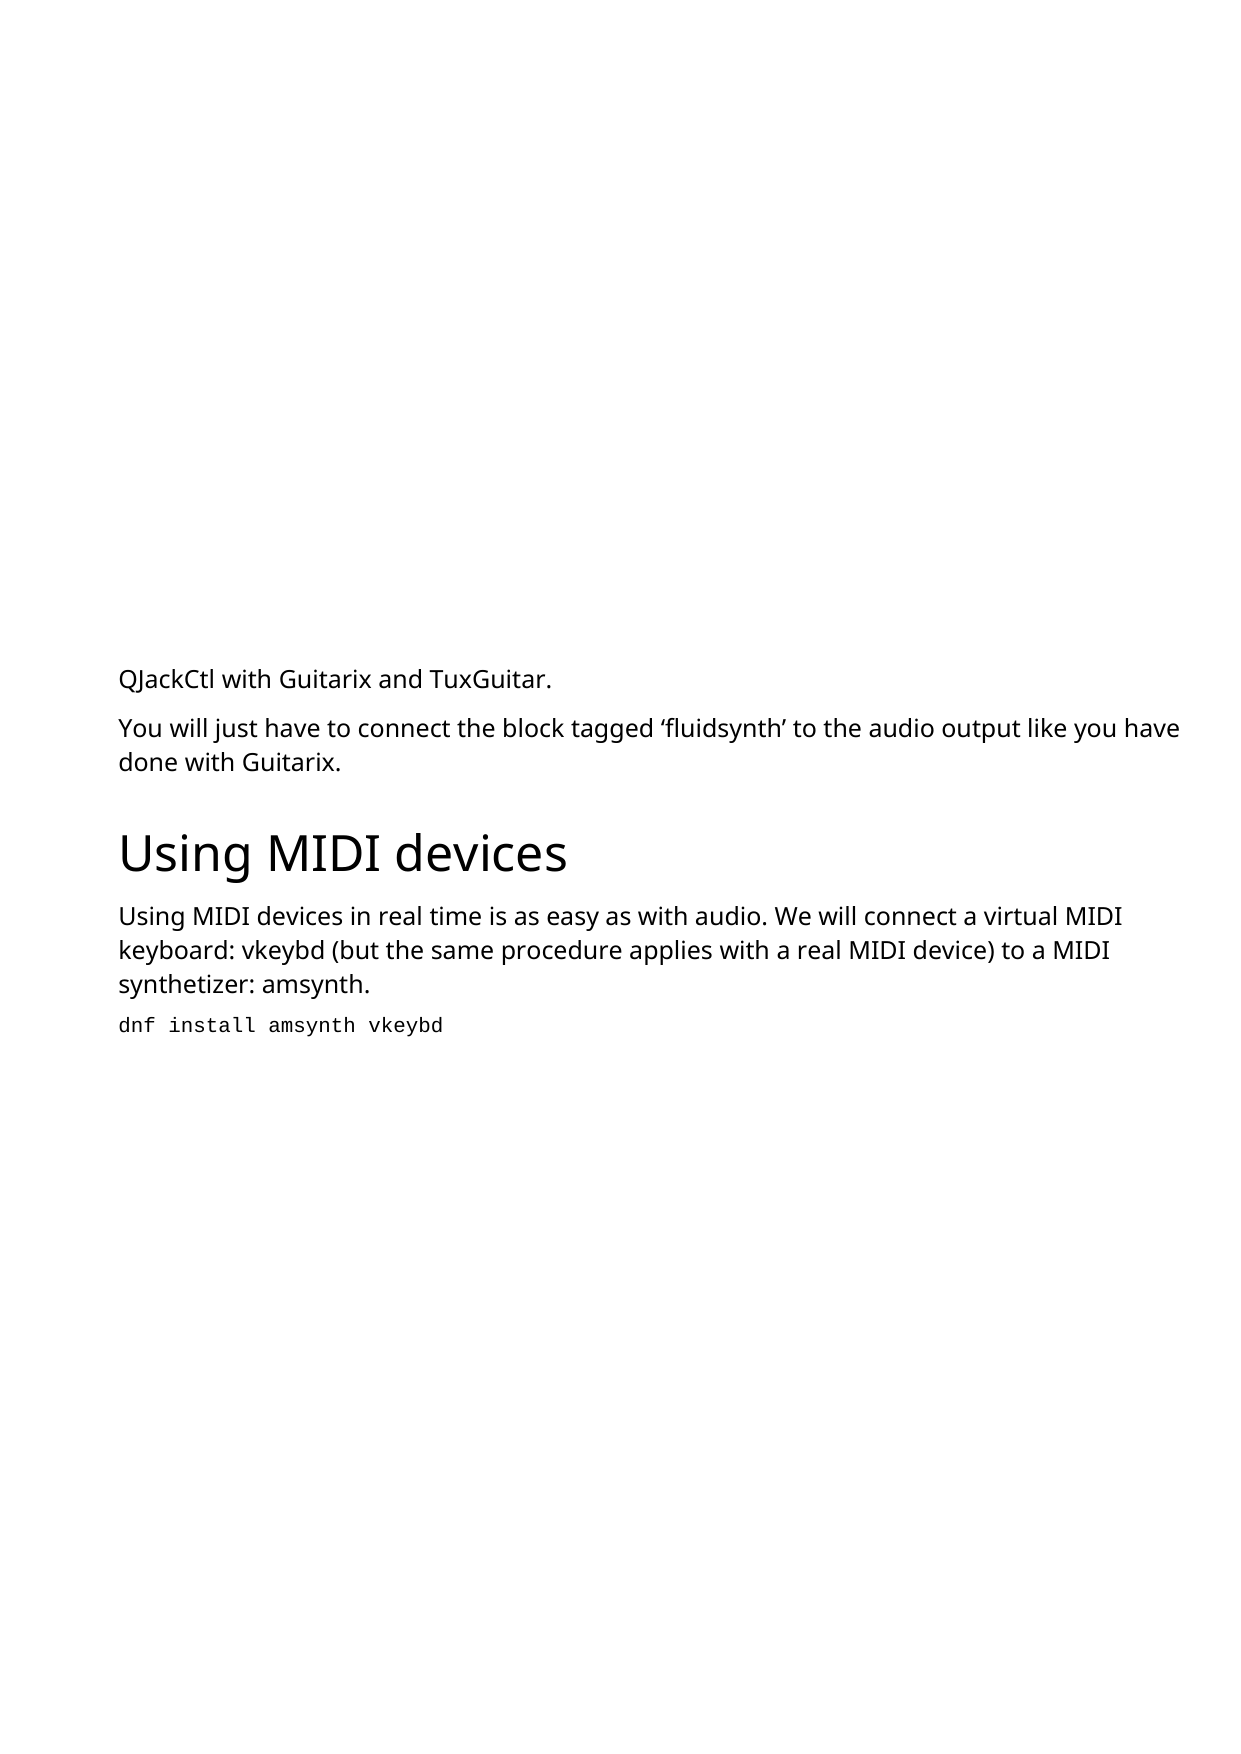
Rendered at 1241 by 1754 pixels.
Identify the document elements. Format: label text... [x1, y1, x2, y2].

text QJackCtl with Guitarix and TuxGuitar. [118, 662, 1181, 696]
text You will just have to connect the block tagged ‘fluidsynth’ to the audio output like you have done with Guitarix. [118, 710, 1181, 778]
subtitle Using MIDI devices [118, 818, 1181, 886]
text Using MIDI devices in real time is as easy as with audio. We will connect a virtual MIDI keyboard: vkeybd (but the same procedure applies with a real MIDI device) to a MIDI synthetizer: amsynth. [118, 899, 1181, 1001]
text dnf install amsynth vkeybd [118, 1015, 1181, 1039]
